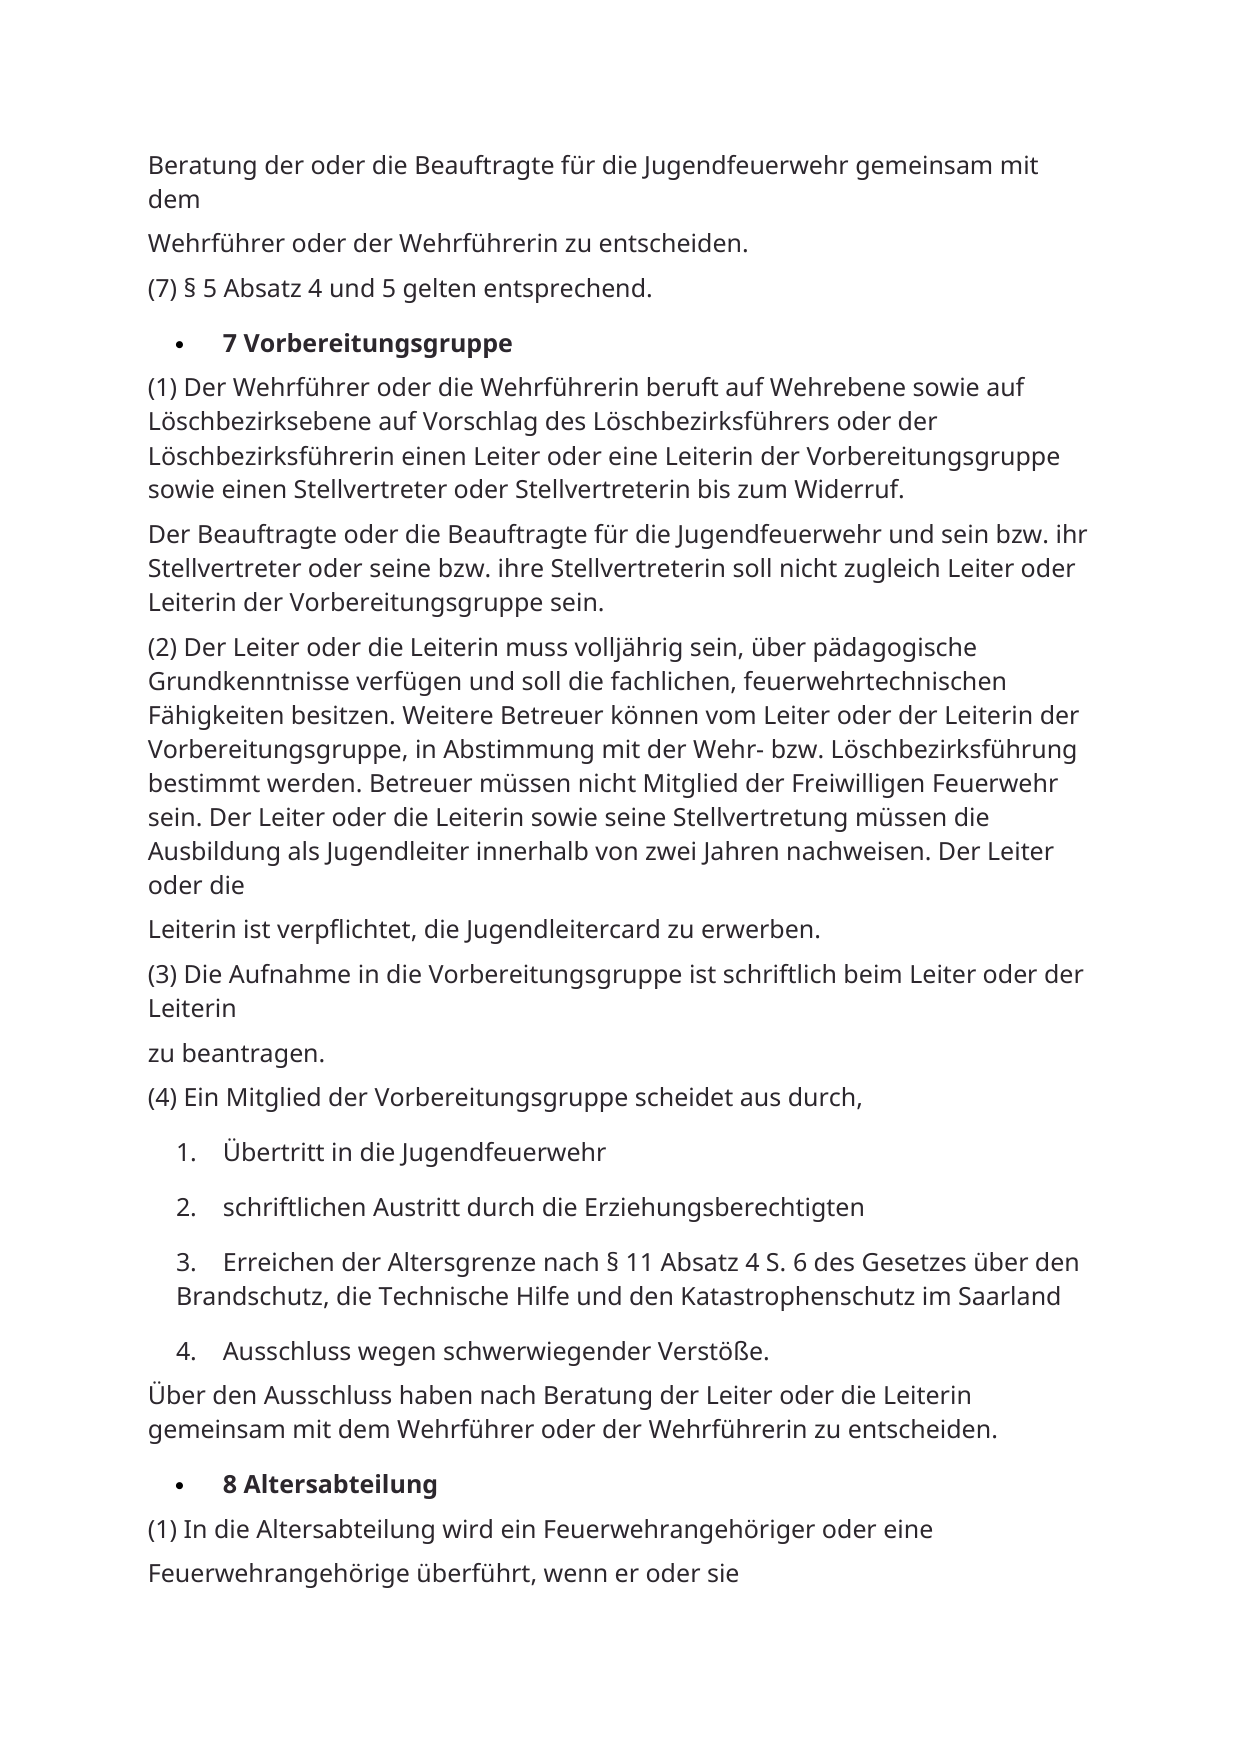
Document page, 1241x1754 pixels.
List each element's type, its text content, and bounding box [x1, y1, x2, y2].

text Wehrführer oder der Wehrführerin zu entscheiden. [148, 226, 1093, 260]
text Feuerwehrangehörige überführt, wenn er oder sie [148, 1556, 1093, 1590]
list Übertritt in die Jugendfeuerwehr [176, 1134, 1093, 1169]
text zu beantragen. [148, 1035, 1093, 1069]
list Ausschluss wegen schwerwiegender Verstöße. [176, 1333, 1093, 1367]
text Leiterin ist verpflichtet, die Jugendleitercard zu erwerben. [148, 912, 1093, 946]
text Der Beauftragte oder die Beauftragte für die Jugendfeuerwehr und sein bzw. ihr Stellvertreter oder seine bzw. ihre Stellvertreterin soll nicht zugleich Leiter oder Leiterin der Vorbereitungsgruppe sein. [148, 517, 1093, 619]
text Beratung der oder die Beauftragte für die Jugendfeuerwehr gemeinsam mit dem [148, 148, 1093, 216]
text (7) § 5 Absatz 4 und 5 gelten entsprechend. [148, 271, 1093, 305]
text (1) In die Altersabteilung wird ein Feuerwehrangehöriger oder eine [148, 1511, 1093, 1545]
list Erreichen der Altersgrenze nach § 11 Absatz 4 S. 6 des Gesetzes über den Brandschutz, die Technische Hilfe und den Katastrophenschutz im Saarland [176, 1244, 1093, 1312]
list schriftlichen Austritt durch die Erziehungsberechtigten [176, 1189, 1093, 1223]
text (2) Der Leiter oder die Leiterin muss volljährig sein, über pädagogische Grundkenntnisse verfügen und soll die fachlichen, feuerwehrtechnischen Fähigkeiten besitzen. Weitere Betreuer können vom Leiter oder der Leiterin der Vorbereitungsgruppe, in Abstimmung mit der Wehr- bzw. Löschbezirksführung bestimmt werden. Betreuer müssen nicht Mitglied der Freiwilligen Feuerwehr sein. Der Leiter oder die Leiterin sowie seine Stellvertretung müssen die Ausbildung als Jugendleiter innerhalb von zwei Jahren nachweisen. Der Leiter oder die [148, 629, 1093, 902]
text (3) Die Aufnahme in die Vorbereitungsgruppe ist schriftlich beim Leiter oder der Leiterin [148, 957, 1093, 1025]
list 8 Altersabteilung [176, 1467, 1093, 1501]
text Über den Ausschluss haben nach Beratung der Leiter oder die Leiterin gemeinsam mit dem Wehrführer oder der Wehrführerin zu entscheiden. [148, 1378, 1093, 1446]
text (4) Ein Mitglied der Vorbereitungsgruppe scheidet aus durch, [148, 1080, 1093, 1114]
text (1) Der Wehrführer oder die Wehrführerin beruft auf Wehrebene sowie auf Löschbezirksebene auf Vorschlag des Löschbezirksführers oder der Löschbezirksführerin einen Leiter oder eine Leiterin der Vorbereitungsgruppe sowie einen Stellvertreter oder Stellvertreterin bis zum Widerruf. [148, 370, 1093, 506]
list 7 Vorbereitungsgruppe [176, 326, 1093, 359]
